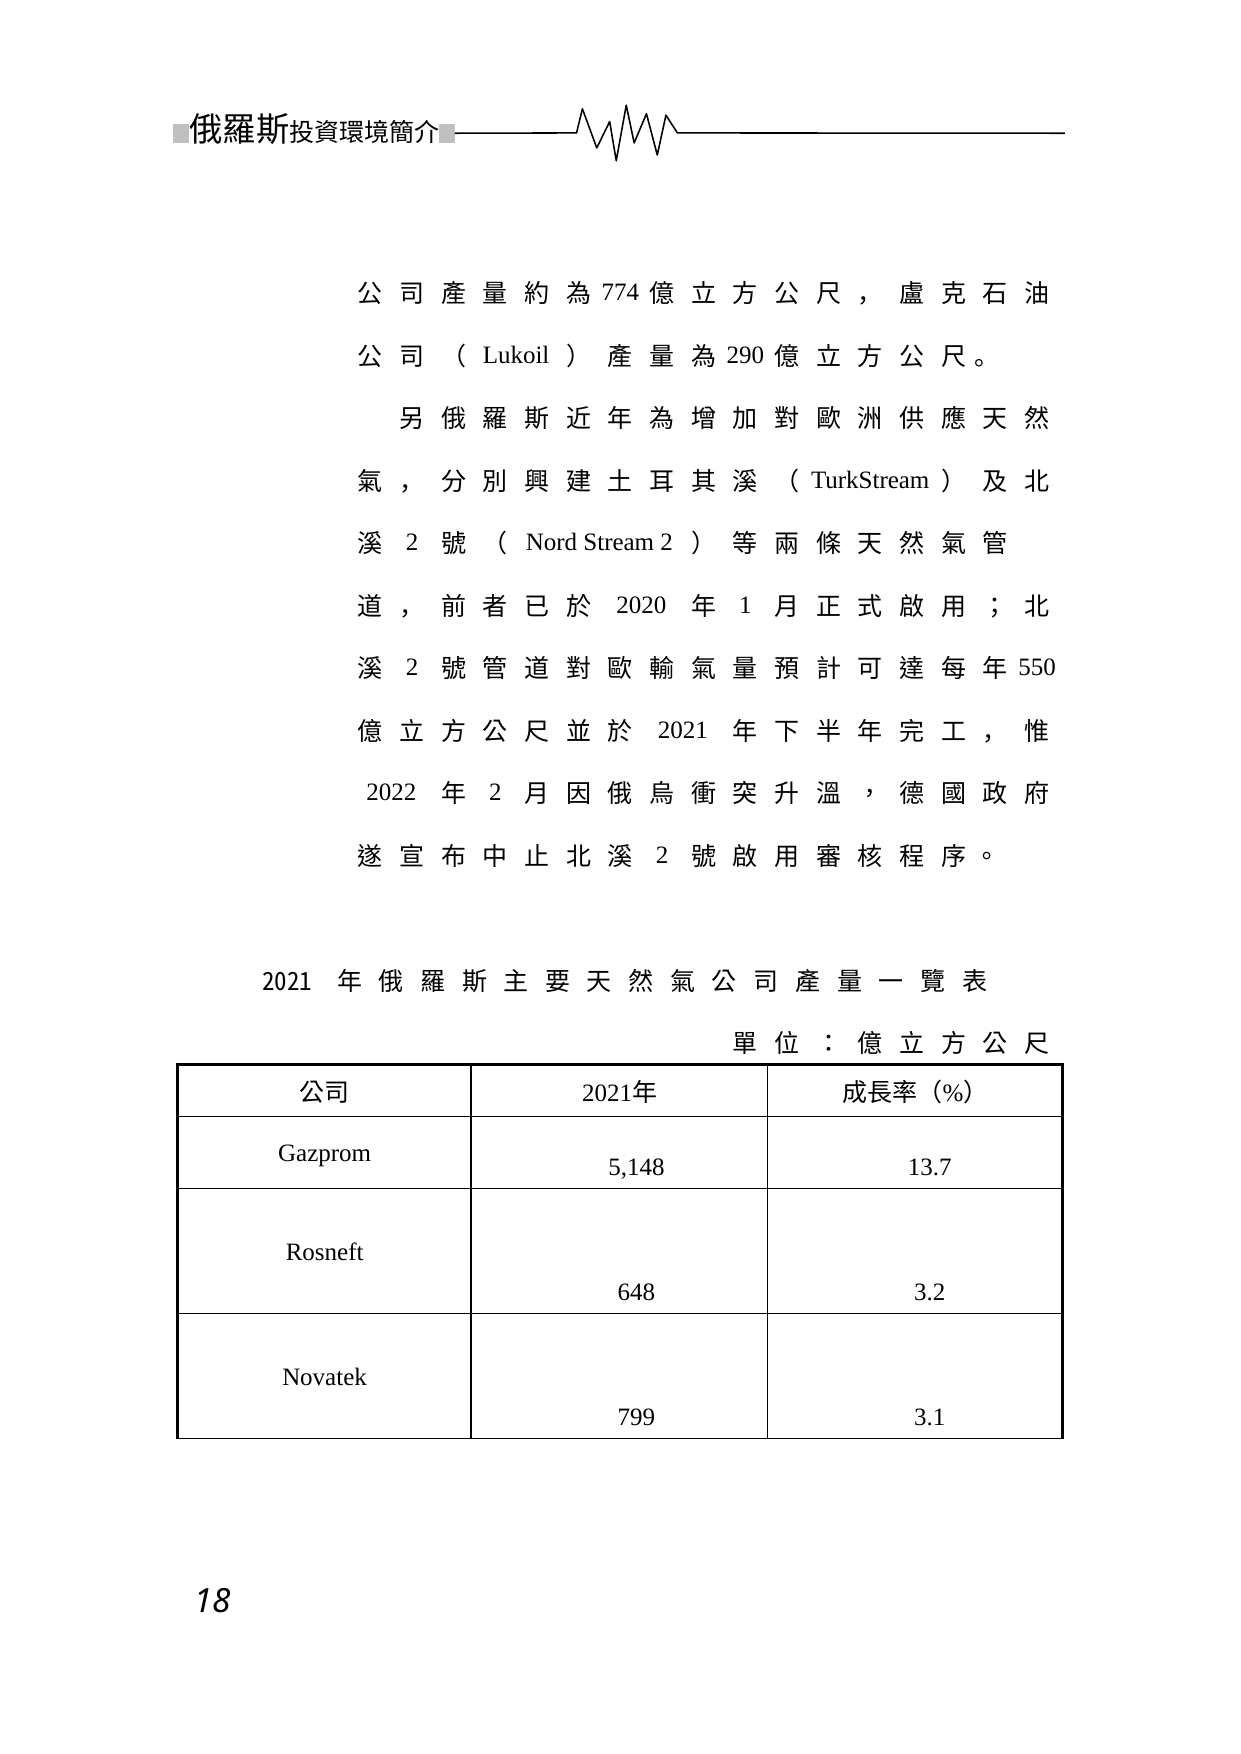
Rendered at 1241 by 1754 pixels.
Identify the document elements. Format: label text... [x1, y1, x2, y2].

table_cell 799 [472, 1314, 767, 1438]
text 另俄羅斯近年為增加對歐洲供應天然氣，分別興建土耳其溪（TurkStream）及北溪2號（Nord Stream 2）等兩條天然氣管道，前者已於2020年1月正式啟用；北溪2號管道對歐輸氣量預計可達每年550億立方公尺並於2021年下半年完工，惟2022年2月因俄烏衝突升溫，德國政府遂宣布中止北溪2號啟用審核程序。 [330, 375, 1058, 875]
text 2021年俄羅斯主要天然氣公司產量一覽表 [183, 938, 1058, 1000]
table_header 2021年 [472, 1066, 767, 1116]
table_cell Novatek [179, 1314, 470, 1438]
table_cell 13.7 [768, 1117, 1061, 1188]
table_cell 3.1 [768, 1314, 1061, 1438]
table_cell 648 [472, 1189, 767, 1313]
table_header 公司 [179, 1066, 470, 1116]
table_cell 3.2 [768, 1189, 1061, 1313]
table_header 成長率（%） [768, 1066, 1061, 1116]
table_cell Rosneft [179, 1189, 470, 1313]
text 公司產量約為774億立方公尺，盧克石油公司（Lukoil）產量為290億立方公尺。 [330, 250, 1058, 375]
table_cell 5,148 [472, 1117, 767, 1188]
text 單位：億立方公尺 [183, 1000, 1058, 1063]
table_cell Gazprom [179, 1117, 470, 1188]
